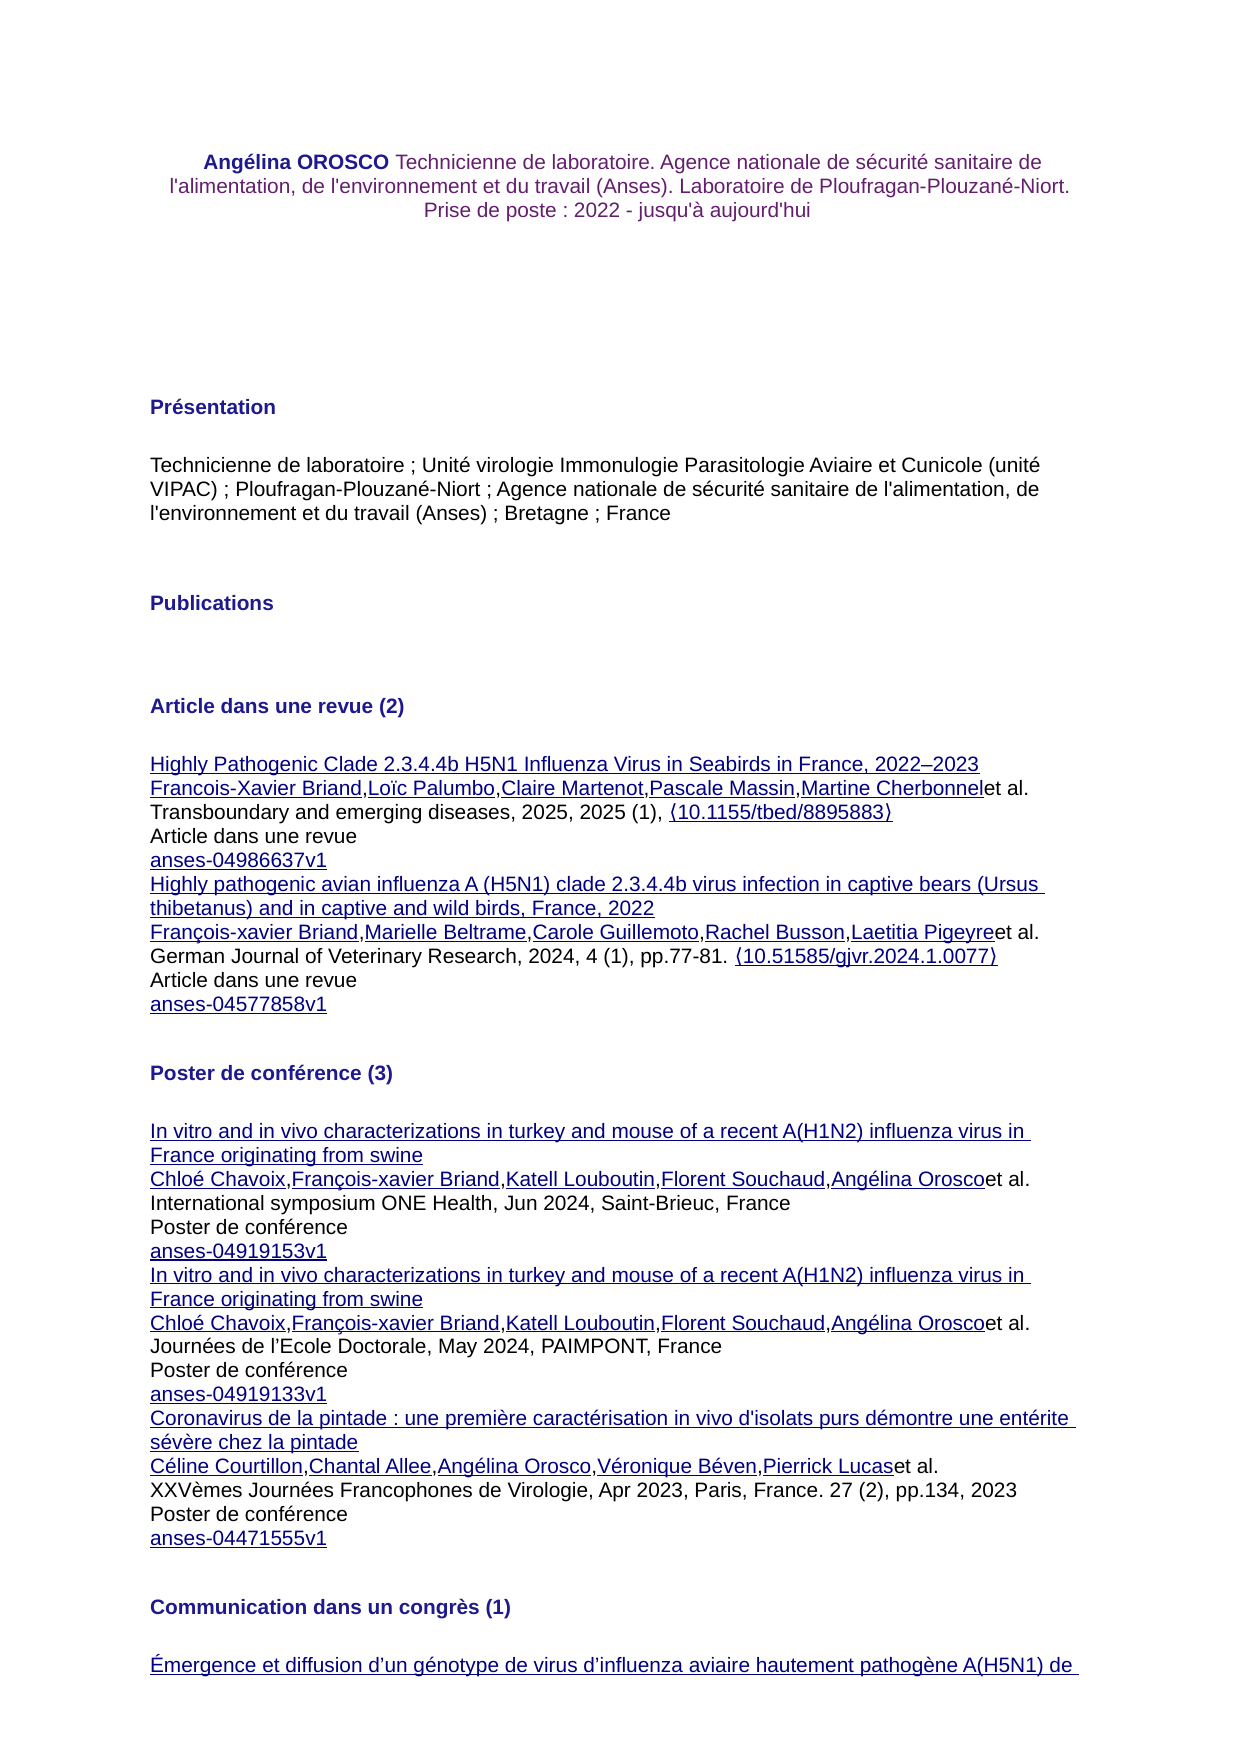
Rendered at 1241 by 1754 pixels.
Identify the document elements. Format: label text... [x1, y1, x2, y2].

table_cell Coronavirus de la pintade : une première caractérisation in vivo d'isolats purs démontre une entérite sévère chez la pintade Céline Courtillon,Chantal Allee,Angélina Orosco,Véronique Béven,Pierrick Lucaset al. XXVèmes Journées Francophones de Virologie, Apr 2023, Paris, France. 27 (2), pp.134, 2023 Poster de conférence anses-04471555v1 [150, 1406, 1090, 1550]
subtitle Article dans une revue (2) [150, 694, 1090, 718]
table_header Highly Pathogenic Clade 2.3.4.4b H5N1 Influenza Virus in Seabirds in France, 2022–2023 Francois-Xavier Briand,Loïc Palumbo,Claire Martenot,Pascale Massin,Martine Cherbonnelet al. Transboundary and emerging diseases, 2025, 2025 (1), ⟨10.1155/tbed/8895883⟩ Article dans une revue anses-04986637v1 [150, 752, 1090, 872]
table_header Émergence et diffusion d’un génotype de virus d’influenza aviaire hautement pathogène A(H5N1) de [150, 1653, 1090, 1677]
subtitle Angélina OROSCO Technicienne de laboratoire. Agence nationale de sécurité sanitaire de l'alimentation, de l'environnement et du travail (Anses). Laboratoire de Ploufragan-Plouzané-Niort. Prise de poste : 2022 - jusqu'à aujourd'hui [150, 150, 1090, 222]
subtitle Présentation [150, 395, 1090, 419]
subtitle Poster de conférence (3) [150, 1060, 1090, 1084]
subtitle Publications [150, 591, 1090, 614]
subtitle Communication dans un congrès (1) [150, 1595, 1090, 1619]
table_header In vitro and in vivo characterizations in turkey and mouse of a recent A(H1N2) influenza virus in France originating from swine Chloé Chavoix,François‐xavier Briand,Katell Louboutin,Florent Souchaud,Angélina Oroscoet al. International symposium ONE Health, Jun 2024, Saint-Brieuc, France Poster de conférence anses-04919153v1 [150, 1119, 1090, 1262]
table_cell In vitro and in vivo characterizations in turkey and mouse of a recent A(H1N2) influenza virus in France originating from swine Chloé Chavoix,François‐xavier Briand,Katell Louboutin,Florent Souchaud,Angélina Oroscoet al. Journées de l’Ecole Doctorale, May 2024, PAIMPONT, France Poster de conférence anses-04919133v1 [150, 1263, 1090, 1406]
text Technicienne de laboratoire ; Unité virologie Immonulogie Parasitologie Aviaire et Cunicole (unité VIPAC) ; Ploufragan-Plouzané-Niort ; Agence nationale de sécurité sanitaire de l'alimentation, de l'environnement et du travail (Anses) ; Bretagne ; France [150, 453, 1090, 525]
table_cell Highly pathogenic avian influenza A (H5N1) clade 2.3.4.4b virus infection in captive bears (Ursus thibetanus) and in captive and wild birds, France, 2022 François‐xavier Briand,Marielle Beltrame,Carole Guillemoto,Rachel Busson,Laetitia Pigeyreet al. German Journal of Veterinary Research, 2024, 4 (1), pp.77-81. ⟨10.51585/gjvr.2024.1.0077⟩ Article dans une revue anses-04577858v1 [150, 872, 1090, 1016]
